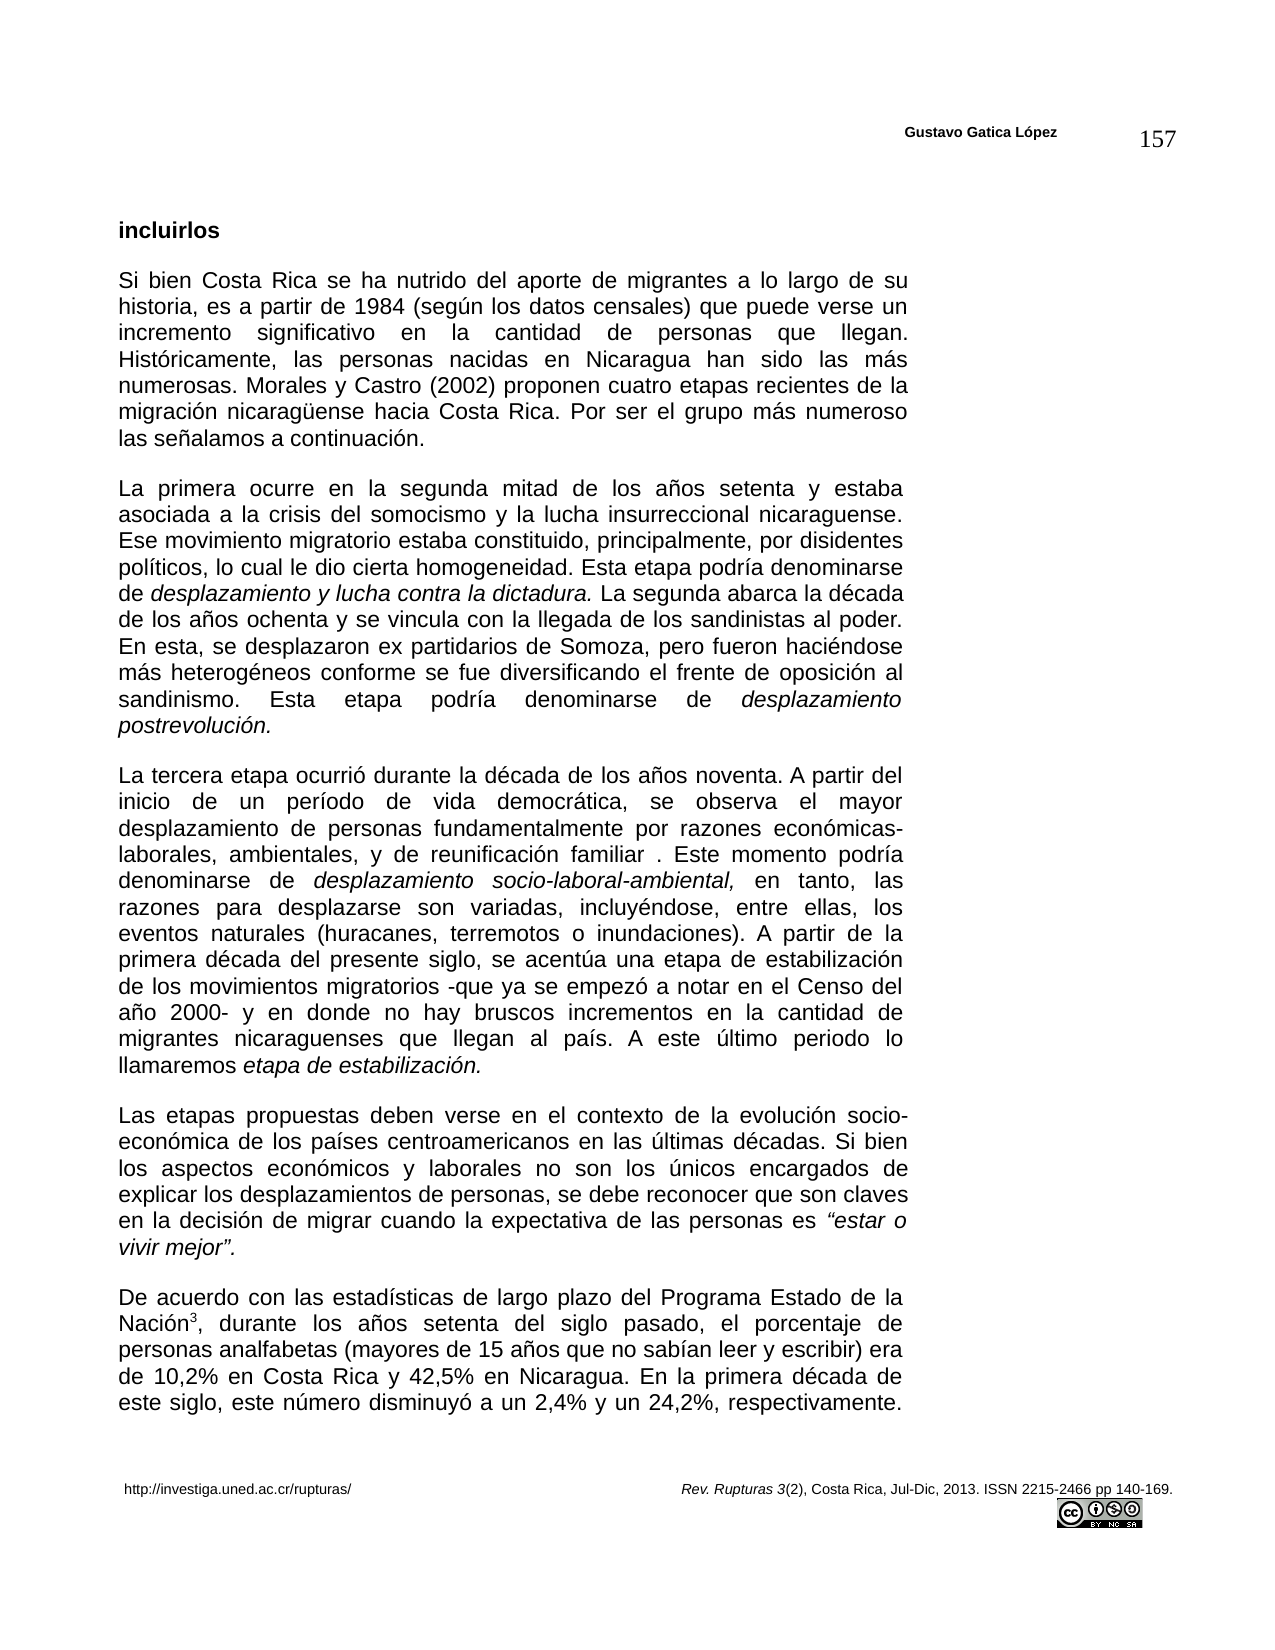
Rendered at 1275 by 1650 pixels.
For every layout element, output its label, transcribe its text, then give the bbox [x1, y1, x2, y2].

text incluirlos [118, 217, 909, 243]
text Las etapas propuestas deben verse en el contexto de la evolución socio-económica de los países centroamericanos en las últimas décadas. Si bien los aspectos económicos y laborales no son los únicos encargados de explicar los desplazamientos de personas, se debe reconocer que son claves en la decisión de migrar cuando la expectativa de las personas es “estar o vivir mejor”. [118, 1102, 909, 1260]
text La tercera etapa ocurrió durante la década de los años noventa. A partir del inicio de un período de vida democrática, se observa el mayor desplazamiento de personas fundamentalmente por razones económicas-laborales, ambientales, y de reunificación familiar . Este momento podría denominarse de desplazamiento socio-laboral-ambiental, en tanto, las razones para desplazarse son variadas, incluyéndose, entre ellas, los eventos naturales (huracanes, terremotos o inundaciones). A partir de la primera década del presente siglo, se acentúa una etapa de estabilización de los movimientos migratorios -que ya se empezó a notar en el Censo del año 2000- y en donde no hay bruscos incrementos en la cantidad de migrantes nicaraguenses que llegan al país. A este último periodo lo llamaremos etapa de estabilización. [118, 762, 904, 1078]
text De acuerdo con las estadísticas de largo plazo del Programa Estado de la Nación3, durante los años setenta del siglo pasado, el porcentaje de personas analfabetas (mayores de 15 años que no sabían leer y escribir) era de 10,2% en Costa Rica y 42,5% en Nicaragua. En la primera década de este siglo, este número disminuyó a un 2,4% y un 24,2%, respectivamente. [118, 1283, 904, 1415]
picture [1057, 1498, 1143, 1528]
text Si bien Costa Rica se ha nutrido del aporte de migrantes a lo largo de su historia, es a partir de 1984 (según los datos censales) que puede verse un incremento significativo en la cantidad de personas que llegan. Históricamente, las personas nacidas en Nicaragua han sido las más numerosas. Morales y Castro (2002) proponen cuatro etapas recientes de la migración nicaragüense hacia Costa Rica. Por ser el grupo más numeroso las señalamos a continuación. [118, 267, 909, 451]
text La primera ocurre en la segunda mitad de los años setenta y estaba asociada a la crisis del somocismo y la lucha insurreccional nicaraguense. Ese movimiento migratorio estaba constituido, principalmente, por disidentes políticos, lo cual le dio cierta homogeneidad. Esta etapa podría denominarse de desplazamiento y lucha contra la dictadura. La segunda abarca la década de los años ochenta y se vincula con la llegada de los sandinistas al poder. En esta, se desplazaron ex partidarios de Somoza, pero fueron haciéndose más heterogéneos conforme se fue diversificando el frente de oposición al sandinismo. Esta etapa podría denominarse de desplazamiento postrevolución. [118, 475, 904, 738]
